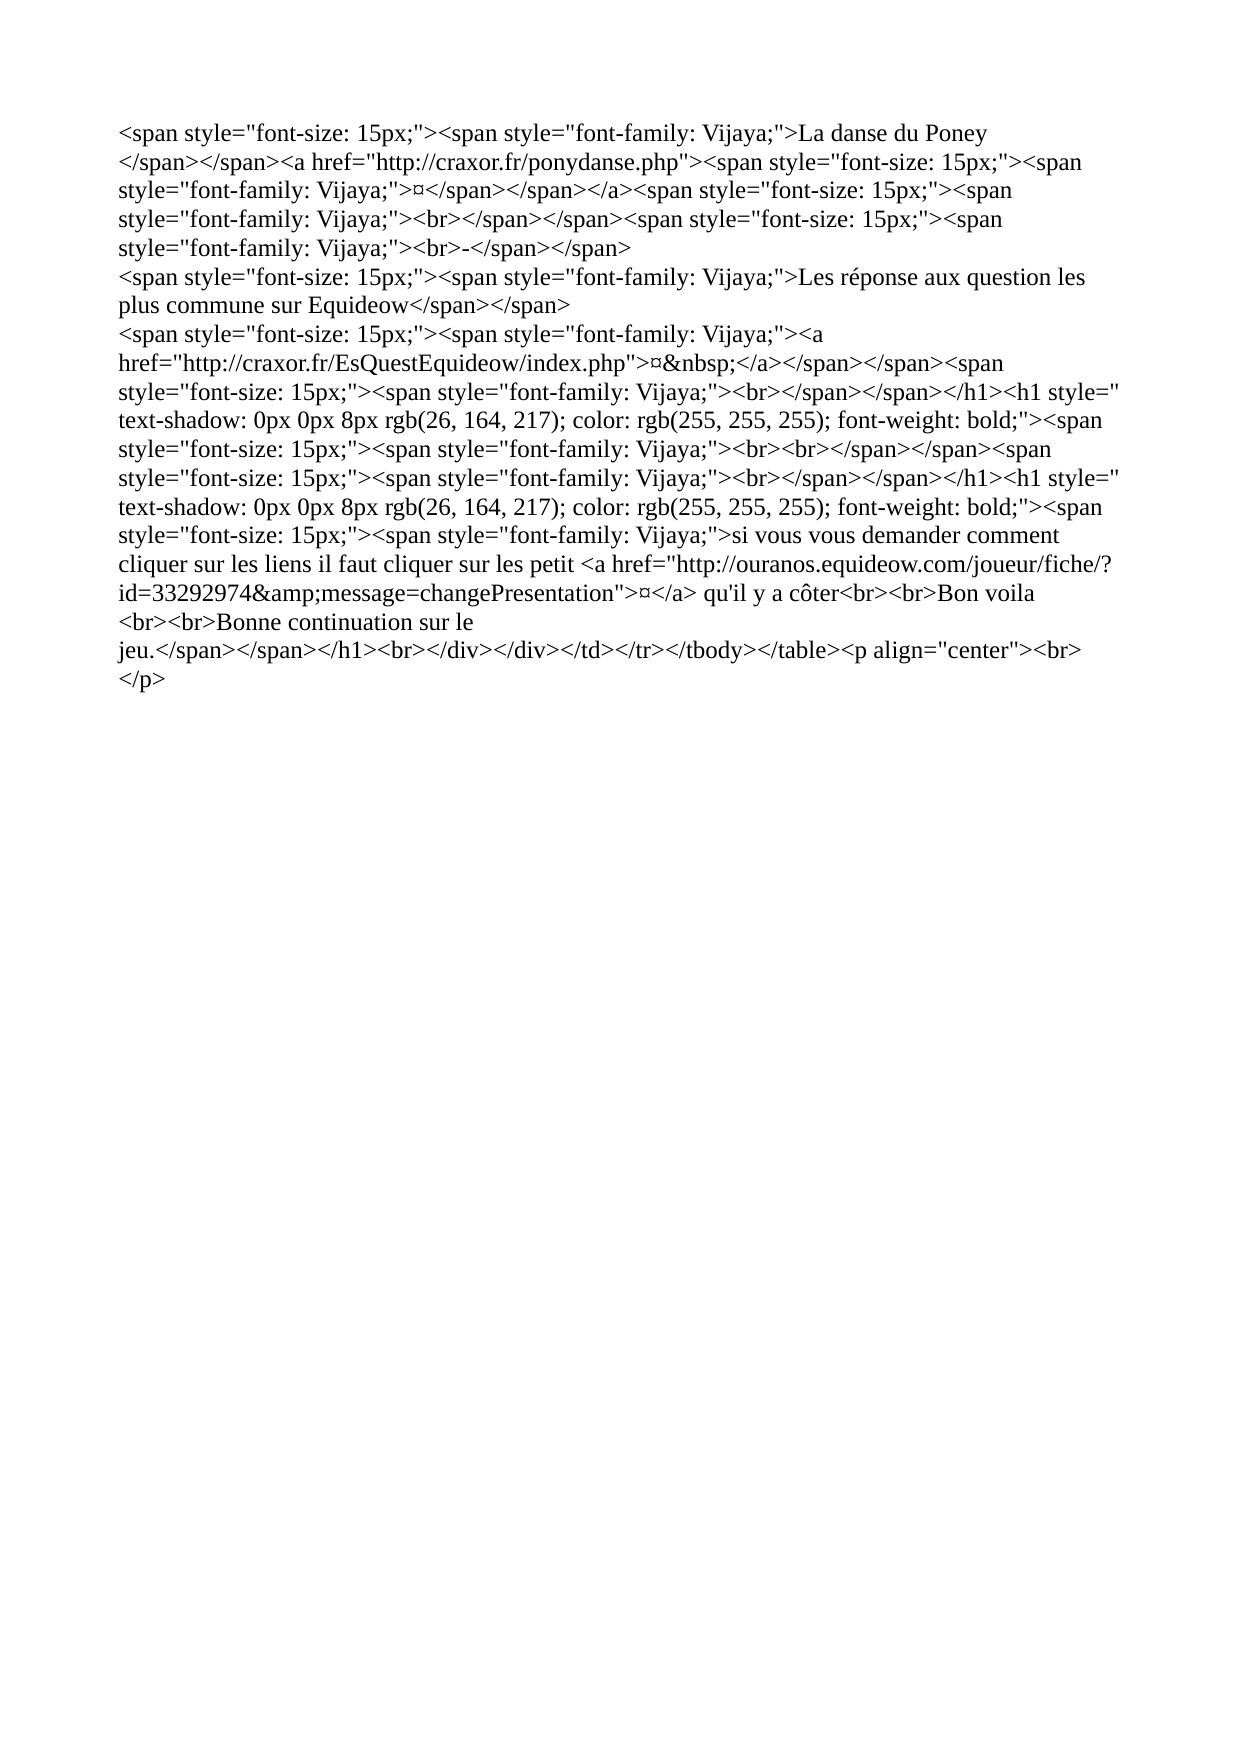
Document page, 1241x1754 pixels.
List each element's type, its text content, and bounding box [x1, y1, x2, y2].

text <span style="font-size: 15px;"><span style="font-family: Vijaya;">La danse du Poney </span></span><a href="http://craxor.fr/ponydanse.php"><span style="font-size: 15px;"><span style="font-family: Vijaya;">¤</span></span></a><span style="font-size: 15px;"><span style="font-family: Vijaya;"><br></span></span><span style="font-size: 15px;"><span style="font-family: Vijaya;"><br>-</span></span> [118, 118, 1122, 262]
text <span style="font-size: 15px;"><span style="font-family: Vijaya;">Les réponse aux question les plus commune sur Equideow</span></span> [118, 262, 1122, 319]
text <span style="font-size: 15px;"><span style="font-family: Vijaya;"><a href="http://craxor.fr/EsQuestEquideow/index.php">¤&nbsp;</a></span></span><span style="font-size: 15px;"><span style="font-family: Vijaya;"><br></span></span></h1><h1 style=" text-shadow: 0px 0px 8px rgb(26, 164, 217); color: rgb(255, 255, 255); font-weight: bold;"><span style="font-size: 15px;"><span style="font-family: Vijaya;"><br><br></span></span><span style="font-size: 15px;"><span style="font-family: Vijaya;"><br></span></span></h1><h1 style=" text-shadow: 0px 0px 8px rgb(26, 164, 217); color: rgb(255, 255, 255); font-weight: bold;"><span style="font-size: 15px;"><span style="font-family: Vijaya;">si vous vous demander comment cliquer sur les liens il faut cliquer sur les petit <a href="http://ouranos.equideow.com/joueur/fiche/?id=33292974&amp;message=changePresentation">¤</a> qu'il y a côter<br><br>Bon voila <br><br>Bonne continuation sur le jeu.</span></span></h1><br></div></div></td></tr></tbody></table><p align="center"><br> [118, 319, 1122, 664]
text </p> [118, 664, 1122, 693]
